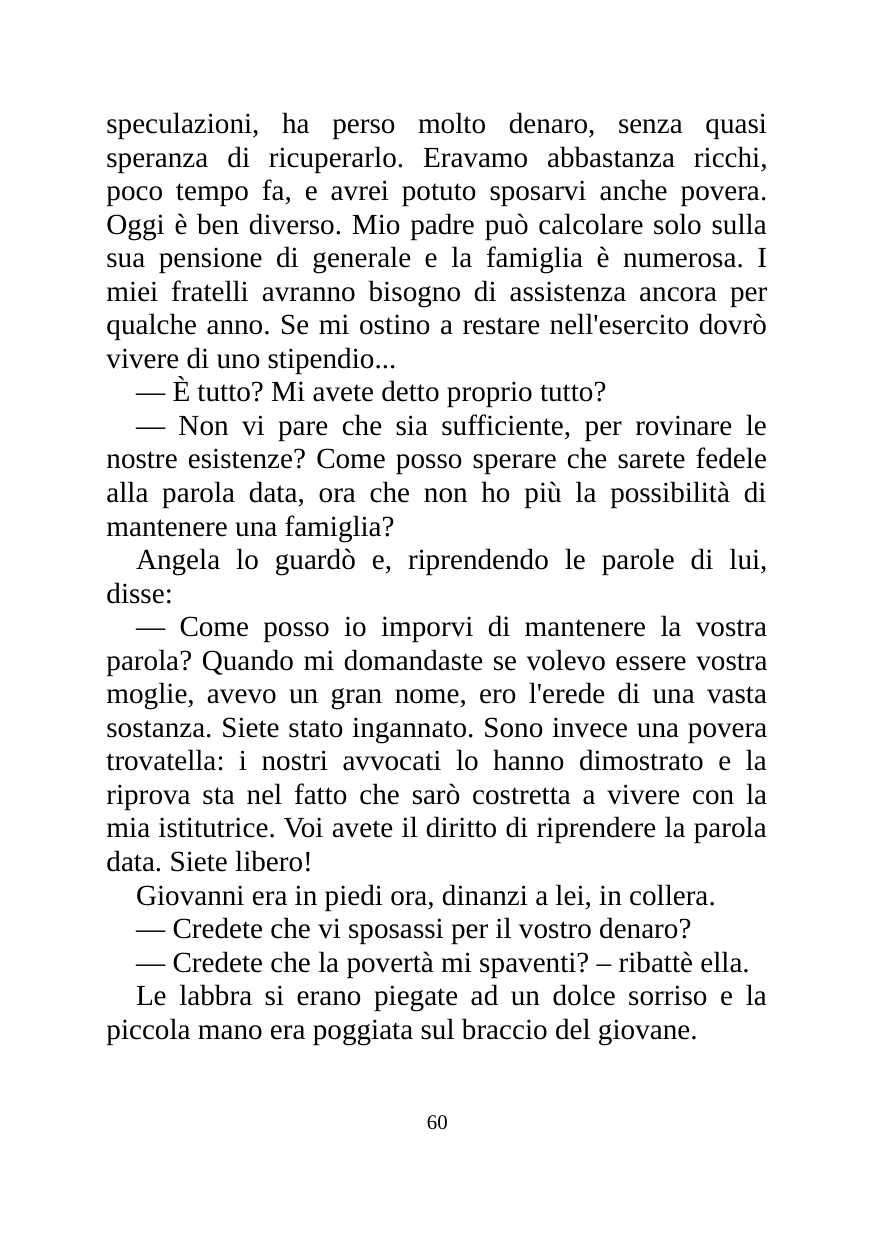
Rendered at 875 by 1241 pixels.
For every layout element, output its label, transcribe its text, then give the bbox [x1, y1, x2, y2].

text — È tutto? Mi avete detto proprio tutto? [106, 374, 768, 408]
text speculazioni, ha perso molto denaro, senza quasi speranza di ricuperarlo. Eravamo abbastanza ricchi, poco tempo fa, e avrei potuto sposarvi anche povera. Oggi è ben diverso. Mio padre può calcolare solo sulla sua pensione di generale e la famiglia è numerosa. I miei fratelli avranno bisogno di assistenza ancora per qualche anno. Se mi ostino a restare nell'esercito dovrò vivere di uno stipendio... [106, 106, 768, 374]
text — Credete che la povertà mi spaventi? – ribattè ella. [106, 945, 768, 978]
text Angela lo guardò e, riprendendo le parole di lui, disse: [106, 542, 768, 609]
text — Credete che vi sposassi per il vostro denaro? [106, 911, 768, 945]
text — Non vi pare che sia sufficiente, per rovinare le nostre esistenze? Come posso sperare che sarete fedele alla parola data, ora che non ho più la possibilità di mantenere una famiglia? [106, 408, 768, 542]
text Giovanni era in piedi ora, dinanzi a lei, in collera. [106, 878, 768, 911]
text Le labbra si erano piegate ad un dolce sorriso e la piccola mano era poggiata sul braccio del giovane. [106, 978, 768, 1045]
text — Come posso io imporvi di mantenere la vostra parola? Quando mi domandaste se volevo essere vostra moglie, avevo un gran nome, ero l'erede di una vasta sostanza. Siete stato ingannato. Sono invece una povera trovatella: i nostri avvocati lo hanno dimostrato e la riprova sta nel fatto che sarò costretta a vivere con la mia istitutrice. Voi avete il diritto di riprendere la parola data. Siete libero! [106, 609, 768, 878]
